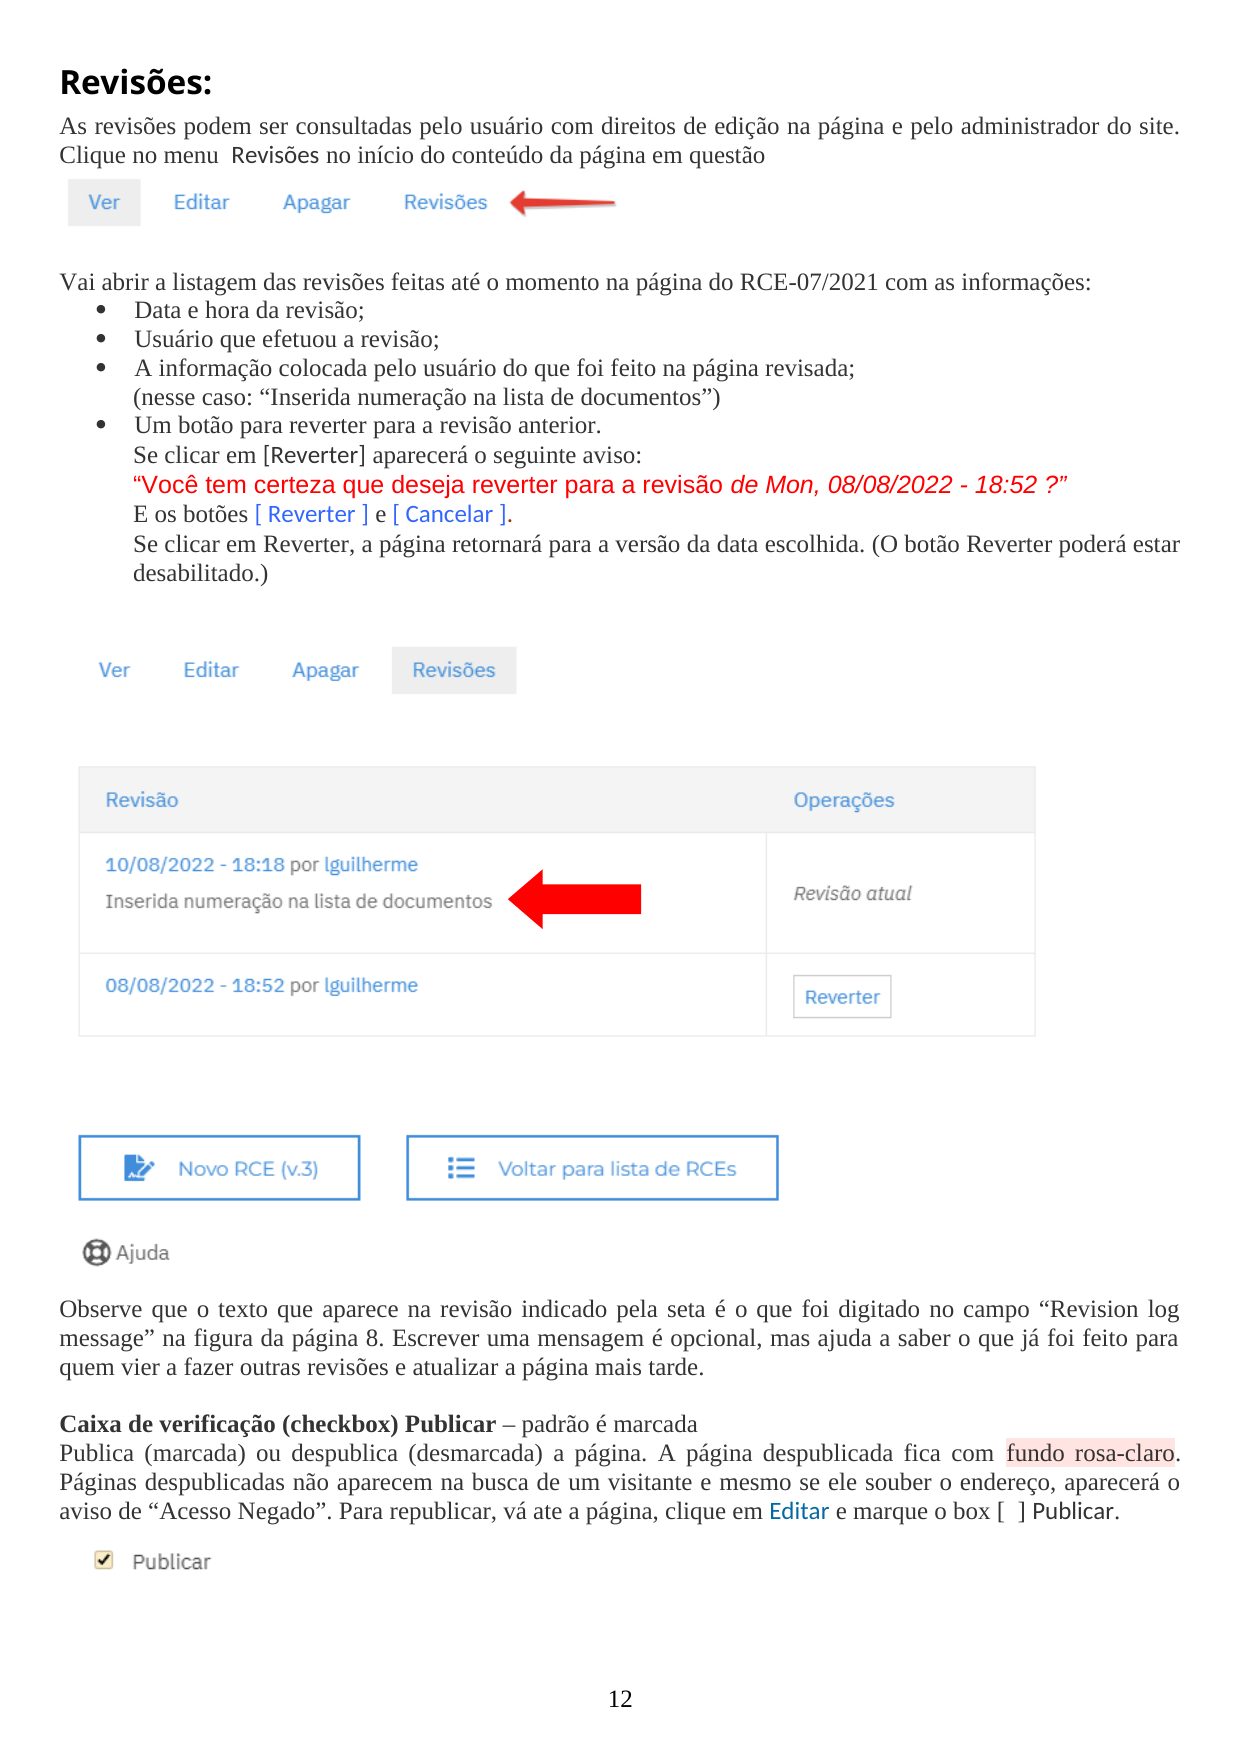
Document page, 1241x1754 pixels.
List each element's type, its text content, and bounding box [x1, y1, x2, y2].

text Se clicar em [Reverter] aparecerá o seguinte aviso: [133, 439, 1181, 470]
text Se clicar em Reverter, a página retornará para a versão da data escolhida. (O botão Reverter poderá estar desabilitado.) [133, 529, 1181, 586]
list Usuário que efetuou a revisão; [97, 324, 1181, 353]
list Um botão para reverter para a revisão anterior. [97, 410, 1181, 439]
text (nesse caso: “Inserida numeração na lista de documentos”) [133, 382, 1181, 410]
list Data e hora da revisão; [97, 295, 1181, 324]
text Vai abrir a listagem das revisões feitas até o momento na página do RCE-07/2021 com as informações: [59, 267, 1181, 295]
text Caixa de verificação (checkbox) Publicar – padrão é marcada [59, 1409, 1181, 1438]
text As revisões podem ser consultadas pelo usuário com direitos de edição na página e pelo administrador do site. Clique no menu Revisões no início do conteúdo da página em questão [59, 111, 1181, 170]
picture [59, 170, 977, 238]
picture [59, 1526, 1128, 1588]
text Publica (marcada) ou despublica (desmarcada) a página. A página despublicada fica com fundo rosa-claro. Páginas despublicadas não aparecem na busca de um visitante e mesmo se ele souber o endereço, aparecerá o aviso de “Acesso Negado”. Para republicar, vá ate a página, clique em Editar e marque o box [ ] Publicar. [59, 1438, 1181, 1526]
text Observe que o texto que aparece na revisão indicado pela seta é o que foi digitado no campo “Revision log message” na figura da página 8. Escrever uma mensagem é opcional, mas ajuda a saber o que já foi feito para quem vier a fazer outras revisões e atualizar a página mais tarde. [59, 1294, 1181, 1380]
text “Você tem certeza que deseja reverter para a revisão de Mon, 08/08/2022 - 18:52 ?” [133, 470, 1181, 498]
list A informação colocada pelo usuário do que foi feito na página revisada; [97, 353, 1181, 382]
picture [59, 644, 1053, 1294]
text E os botões [ Reverter ] e [ Cancelar ]. [133, 498, 1181, 529]
subtitle Revisões: [59, 59, 1181, 104]
